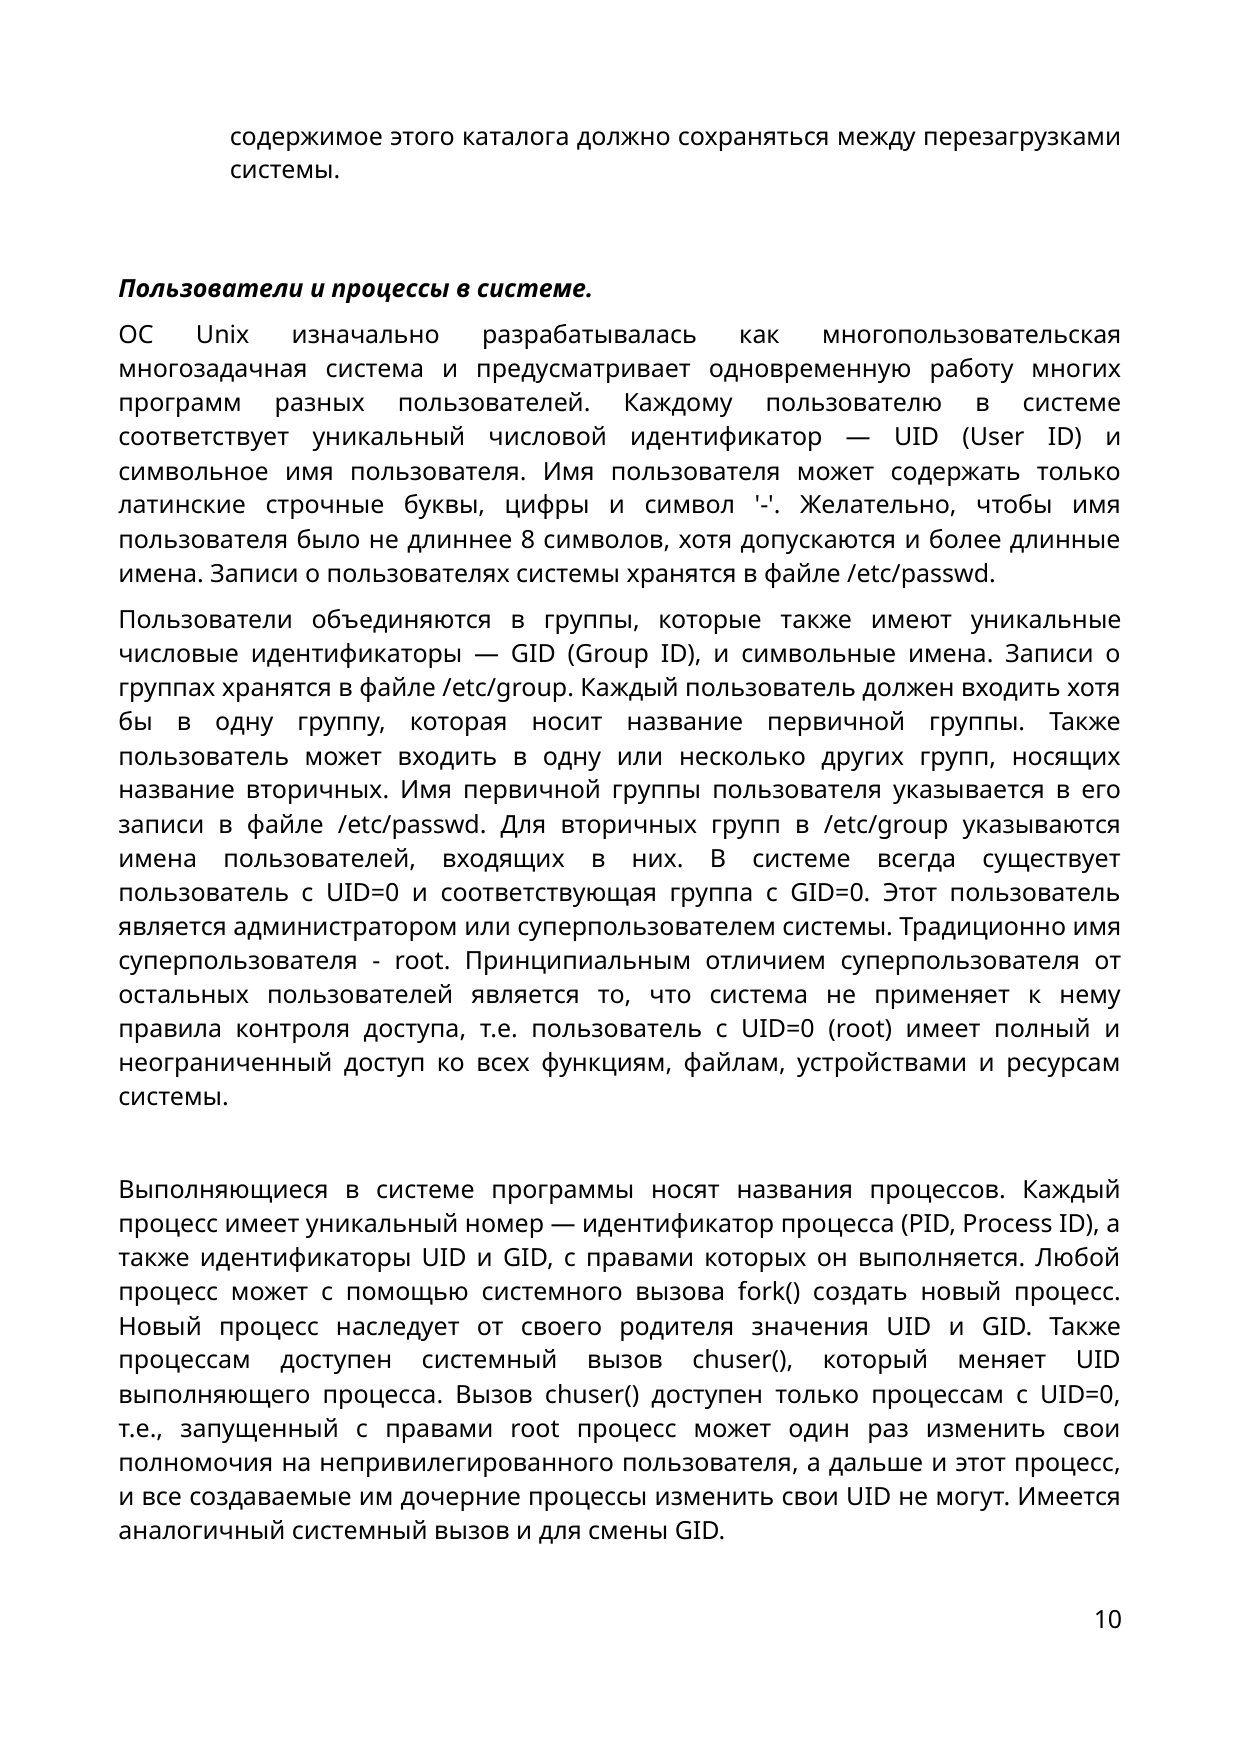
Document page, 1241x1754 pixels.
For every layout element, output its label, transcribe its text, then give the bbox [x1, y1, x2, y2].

text ОС Unix изначально разрабатывалась как многопользовательская многозадачная система и предусматривает одновременную работу многих программ разных пользователей. Каждому пользователю в системе соответствует уникальный числовой идентификатор — UID (User ID) и символьное имя пользователя. Имя пользователя может содержать только латинские строчные буквы, цифры и символ '-'. Желательно, чтобы имя пользователя было не длиннее 8 символов, хотя допускаются и более длинные имена. Записи о пользователях системы хранятся в файле /etc/passwd. [118, 317, 1122, 589]
text Выполняющиеся в системе программы носят названия процессов. Каждый процесс имеет уникальный номер — идентификатор процесса (PID, Process ID), а также идентификаторы UID и GID, с правами которых он выполняется. Любой процесс может с помощью системного вызова fork() создать новый процесс. Новый процесс наследует от своего родителя значения UID и GID. Также процессам доступен системный вызов chuser(), который меняет UID выполняющего процесса. Вызов chuser() доступен только процессам с UID=0, т.е., запущенный с правами root процесс может один раз изменить свои полномочия на непривилегированного пользователя, а дальше и этот процесс, и все создаваемые им дочерние процессы изменить свои UID не могут. Имеется аналогичный системный вызов и для смены GID. [118, 1172, 1122, 1547]
subtitle Пользователи и процессы в системе. [118, 270, 1122, 304]
list содержимое этого каталога должно сохраняться между перезагрузками системы. [192, 118, 1122, 186]
text Пользователи объединяются в группы, которые также имеют уникальные числовые идентификаторы — GID (Group ID), и символьные имена. Записи о группах хранятся в файле /etc/group. Каждый пользователь должен входить хотя бы в одну группу, которая носит название первичной группы. Также пользователь может входить в одну или несколько других групп, носящих название вторичных. Имя первичной группы пользователя указывается в его записи в файле /etc/passwd. Для вторичных групп в /etc/group указываются имена пользователей, входящих в них. В системе всегда существует пользователь с UID=0 и соответствующая группа с GID=0. Этот пользователь является администратором или суперпользователем системы. Традиционно имя суперпользователя - root. Принципиальным отличием суперпользователя от остальных пользователей является то, что система не применяет к нему правила контроля доступа, т.е. пользователь с UID=0 (root) имеет полный и неограниченный доступ ко всех функциям, файлам, устройствами и ресурсам системы. [118, 602, 1122, 1113]
